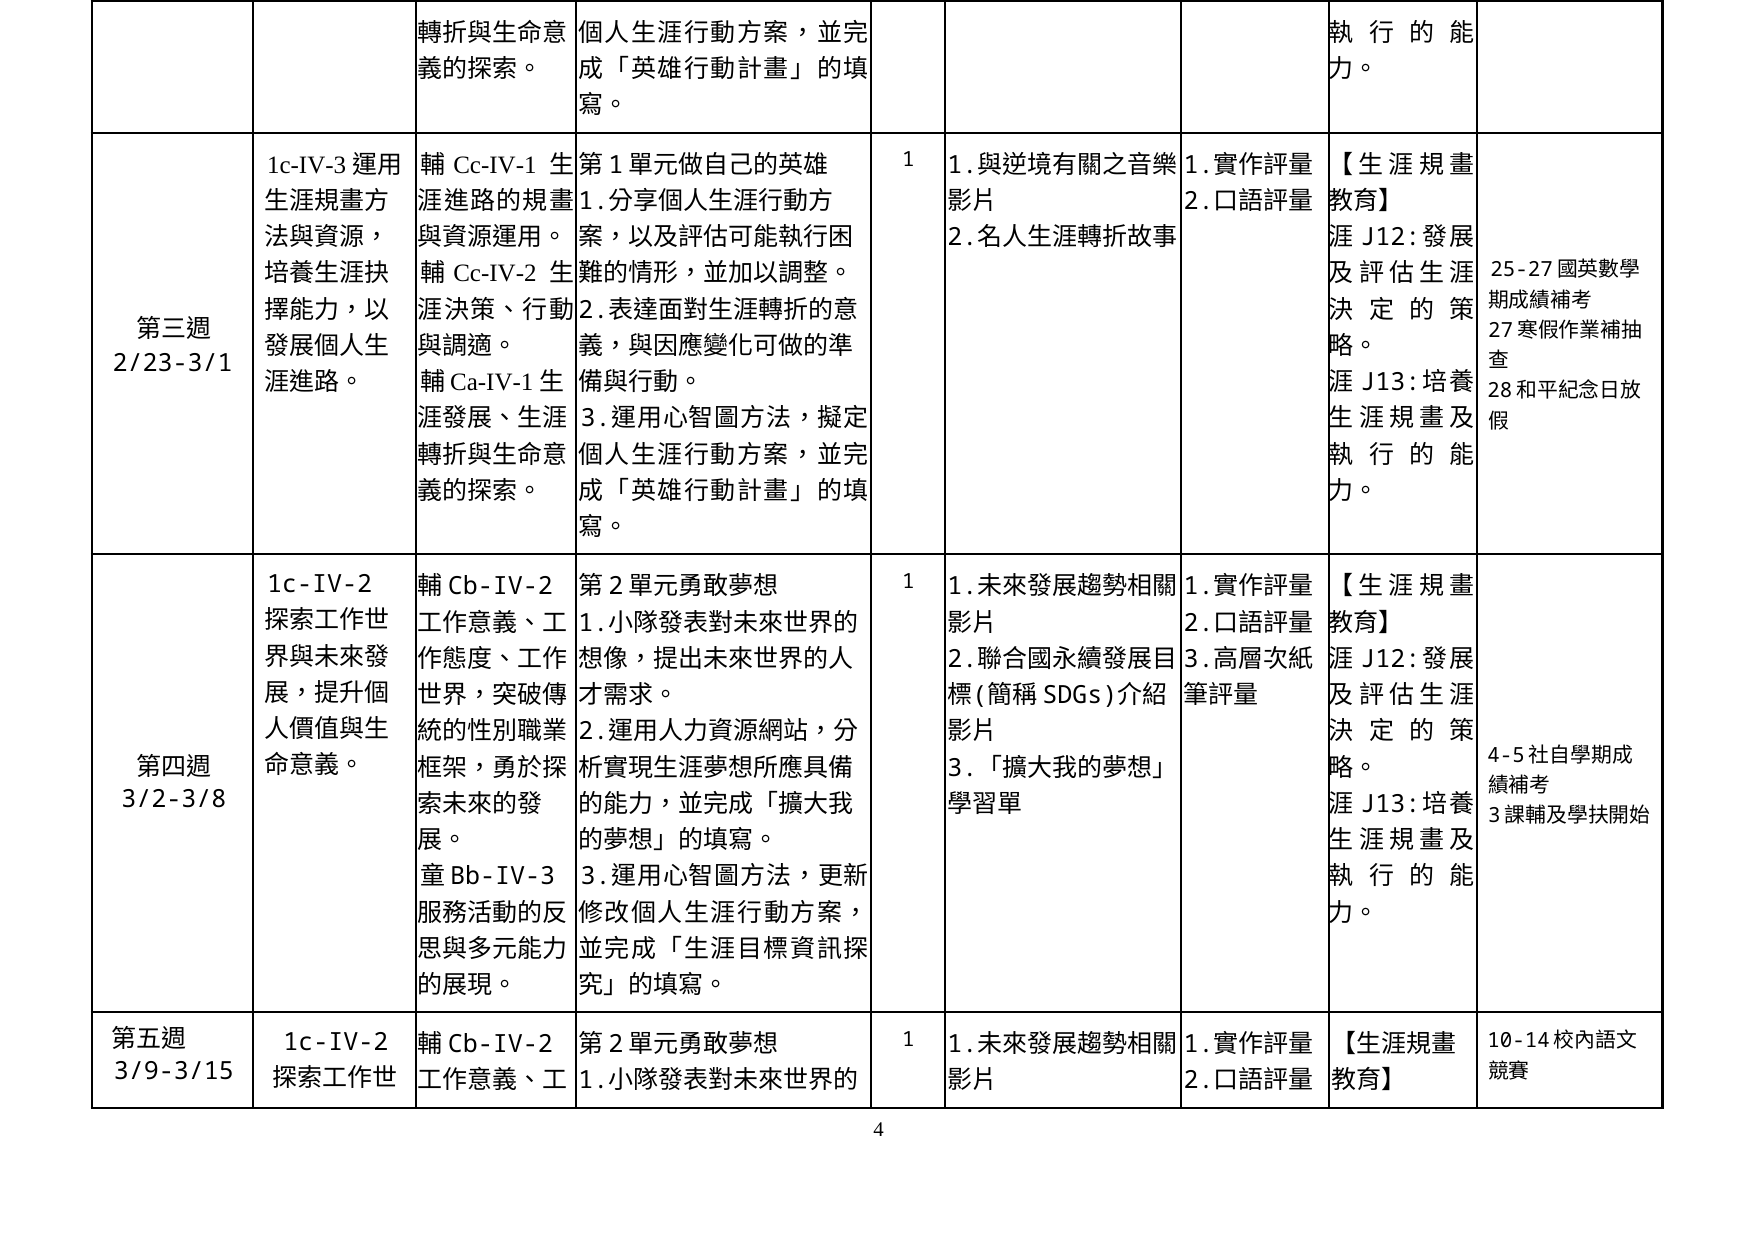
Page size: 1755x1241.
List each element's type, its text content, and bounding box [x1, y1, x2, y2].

table_cell 第2單元勇敢夢想 1.小隊發表對未來世界的想像，提出未來世界的人才需求。 2.運用人力資源網站，分析實現生涯夢想所應具備的能力，並完成「擴大我的夢想」的填寫。 3.運用心智圖方法，更新修改個人生涯行動方案，並完成「生涯目標資訊探究」的填寫。 [577, 555, 870, 1011]
table_cell [254, 2, 415, 132]
table_cell 1 [872, 555, 944, 1011]
table_cell [1478, 2, 1661, 132]
table_cell [1182, 2, 1328, 132]
table_cell 第2單元勇敢夢想 1.小隊發表對未來世界的 [577, 1013, 870, 1107]
table_cell 輔Cc-IV-1 生涯進路的規畫與資源運用。 輔Cc-IV-2 生涯決策、行動與調適。 輔Ca-IV-1 生涯發展、生涯轉折與生命意義的探索。 [417, 134, 575, 553]
table_cell 【生涯規畫教育】 涯J12:發展及評估生涯決定的策略。 涯J13:培養生涯規畫及執行的能力。 [1330, 134, 1476, 553]
table_cell 1.未來發展趨勢相關影片 2.聯合國永續發展目標(簡稱SDGs)介紹影片 3.「擴大我的夢想」學習單 [946, 555, 1180, 1011]
table_cell 第四週 3/2-3/8 [93, 555, 252, 1011]
table_cell 1.實作評量 2.口語評量 3.高層次紙筆評量 [1182, 555, 1328, 1011]
table_cell 1.實作評量 2.口語評量 [1182, 134, 1328, 553]
table_cell 1c-IV-2 探索工作世 [254, 1013, 415, 1107]
table_cell 25-27國英數學期成績補考 27寒假作業補抽查 28和平紀念日放假 [1478, 134, 1661, 553]
table_cell [872, 2, 944, 132]
table_cell 第三週 2/23-3/1 [93, 134, 252, 553]
table_cell 1c-IV-2 探索工作世界與未來發展，提升個人價值與生命意義。 [254, 555, 415, 1011]
table_cell 1.未來發展趨勢相關影片 [946, 1013, 1180, 1107]
table_cell 1 [872, 1013, 944, 1107]
table_cell 個人生涯行動方案，並完成「英雄行動計畫」的填寫。 [577, 2, 870, 132]
table_cell [946, 2, 1180, 132]
table_cell [93, 2, 252, 132]
table_cell 1.實作評量 2.口語評量 [1182, 1013, 1328, 1107]
table_cell 輔Cb-IV-2 工作意義、工作態度、工作世界，突破傳統的性別職業框架，勇於探索未來的發展。 童Bb-IV-3 服務活動的反思與多元能力的展現。 [417, 555, 575, 1011]
table_cell 1c-IV-3 運用生涯規畫方法與資源，培養生涯抉擇能力，以發展個人生涯進路。 [254, 134, 415, 553]
table_cell 1.與逆境有關之音樂影片 2.名人生涯轉折故事 [946, 134, 1180, 553]
table_cell 【生涯規畫教育】 [1330, 1013, 1476, 1107]
table_cell 轉折與生命意義的探索。 [417, 2, 575, 132]
table_cell 輔Cb-IV-2 工作意義、工 [417, 1013, 575, 1107]
table_cell 第五週 3/9-3/15 [93, 1013, 252, 1107]
table_cell 1 [872, 134, 944, 553]
table_cell 【生涯規畫教育】 涯J12:發展及評估生涯決定的策略。 涯J13:培養生涯規畫及執行的能力。 [1330, 555, 1476, 1011]
table_cell 10-14校內語文競賽 [1478, 1013, 1661, 1107]
table_cell 執行的能力。 [1330, 2, 1476, 132]
table_cell 第1單元做自己的英雄 1.分享個人生涯行動方案，以及評估可能執行困難的情形，並加以調整。 2.表達面對生涯轉折的意義，與因應變化可做的準備與行動。 3.運用心智圖方法，擬定個人生涯行動方案，並完成「英雄行動計畫」的填寫。 [577, 134, 870, 553]
table_cell 4-5社自學期成績補考 3課輔及學扶開始 [1478, 555, 1661, 1011]
